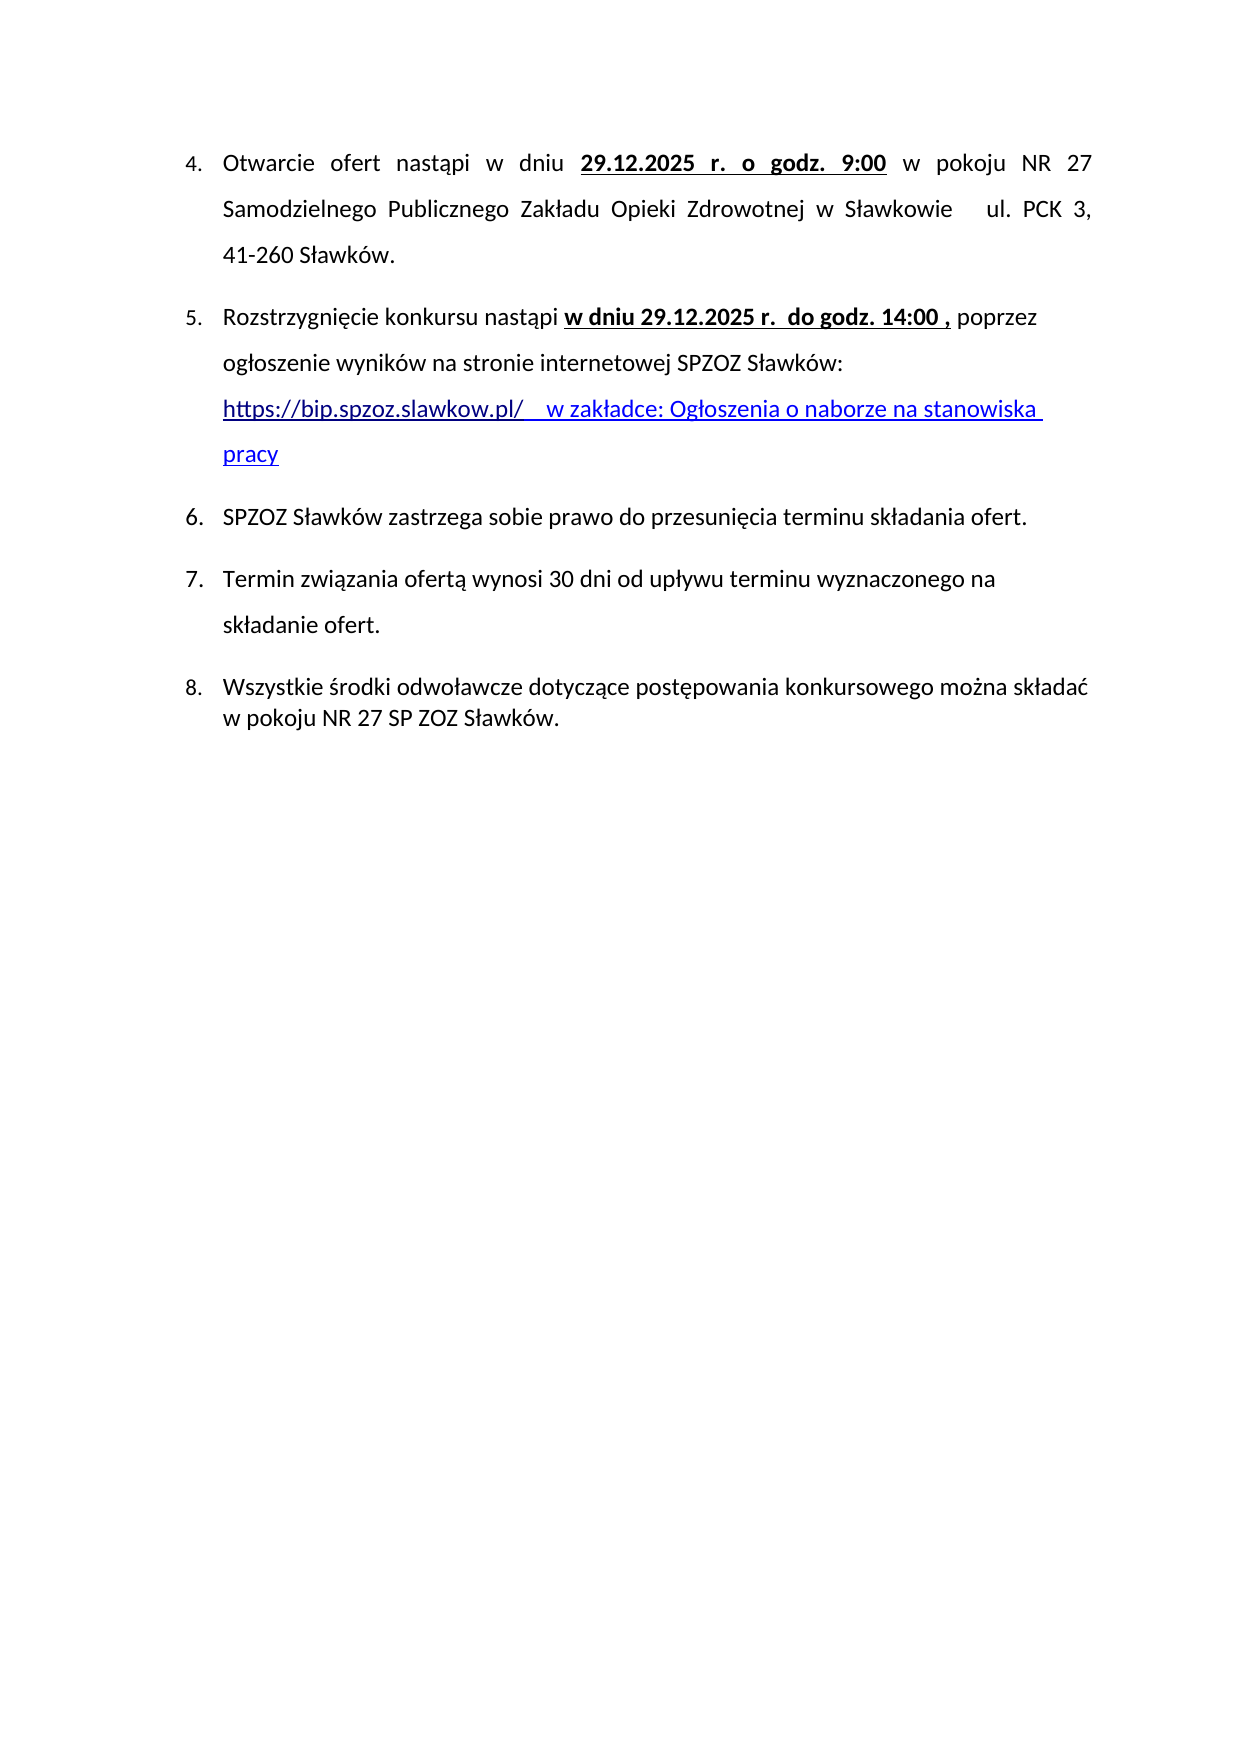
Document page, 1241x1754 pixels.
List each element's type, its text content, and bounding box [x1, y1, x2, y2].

list Wszystkie środki odwoławcze dotyczące postępowania konkursowego można składać w pokoju NR 27 SP ZOZ Sławków. [185, 672, 1093, 733]
list Termin związania ofertą wynosi 30 dni od upływu terminu wyznaczonego na składanie ofert. [185, 563, 1093, 640]
list Rozstrzygnięcie konkursu nastąpi w dniu 29.12.2025 r. do godz. 14:00 , poprzez ogłoszenie wyników na stronie internetowej SPZOZ Sławków: https://bip.spzoz.slawkow.pl/ w zakładce: Ogłoszenia o naborze na stanowiska pracy [185, 301, 1093, 469]
list SPZOZ Sławków zastrzega sobie prawo do przesunięcia terminu składania ofert. [185, 501, 1093, 532]
list Otwarcie ofert nastąpi w dniu 29.12.2025 r. o godz. 9:00 w pokoju NR 27 Samodzielnego Publicznego Zakładu Opieki Zdrowotnej w Sławkowie ul. PCK 3, 41-260 Sławków. [185, 148, 1093, 269]
